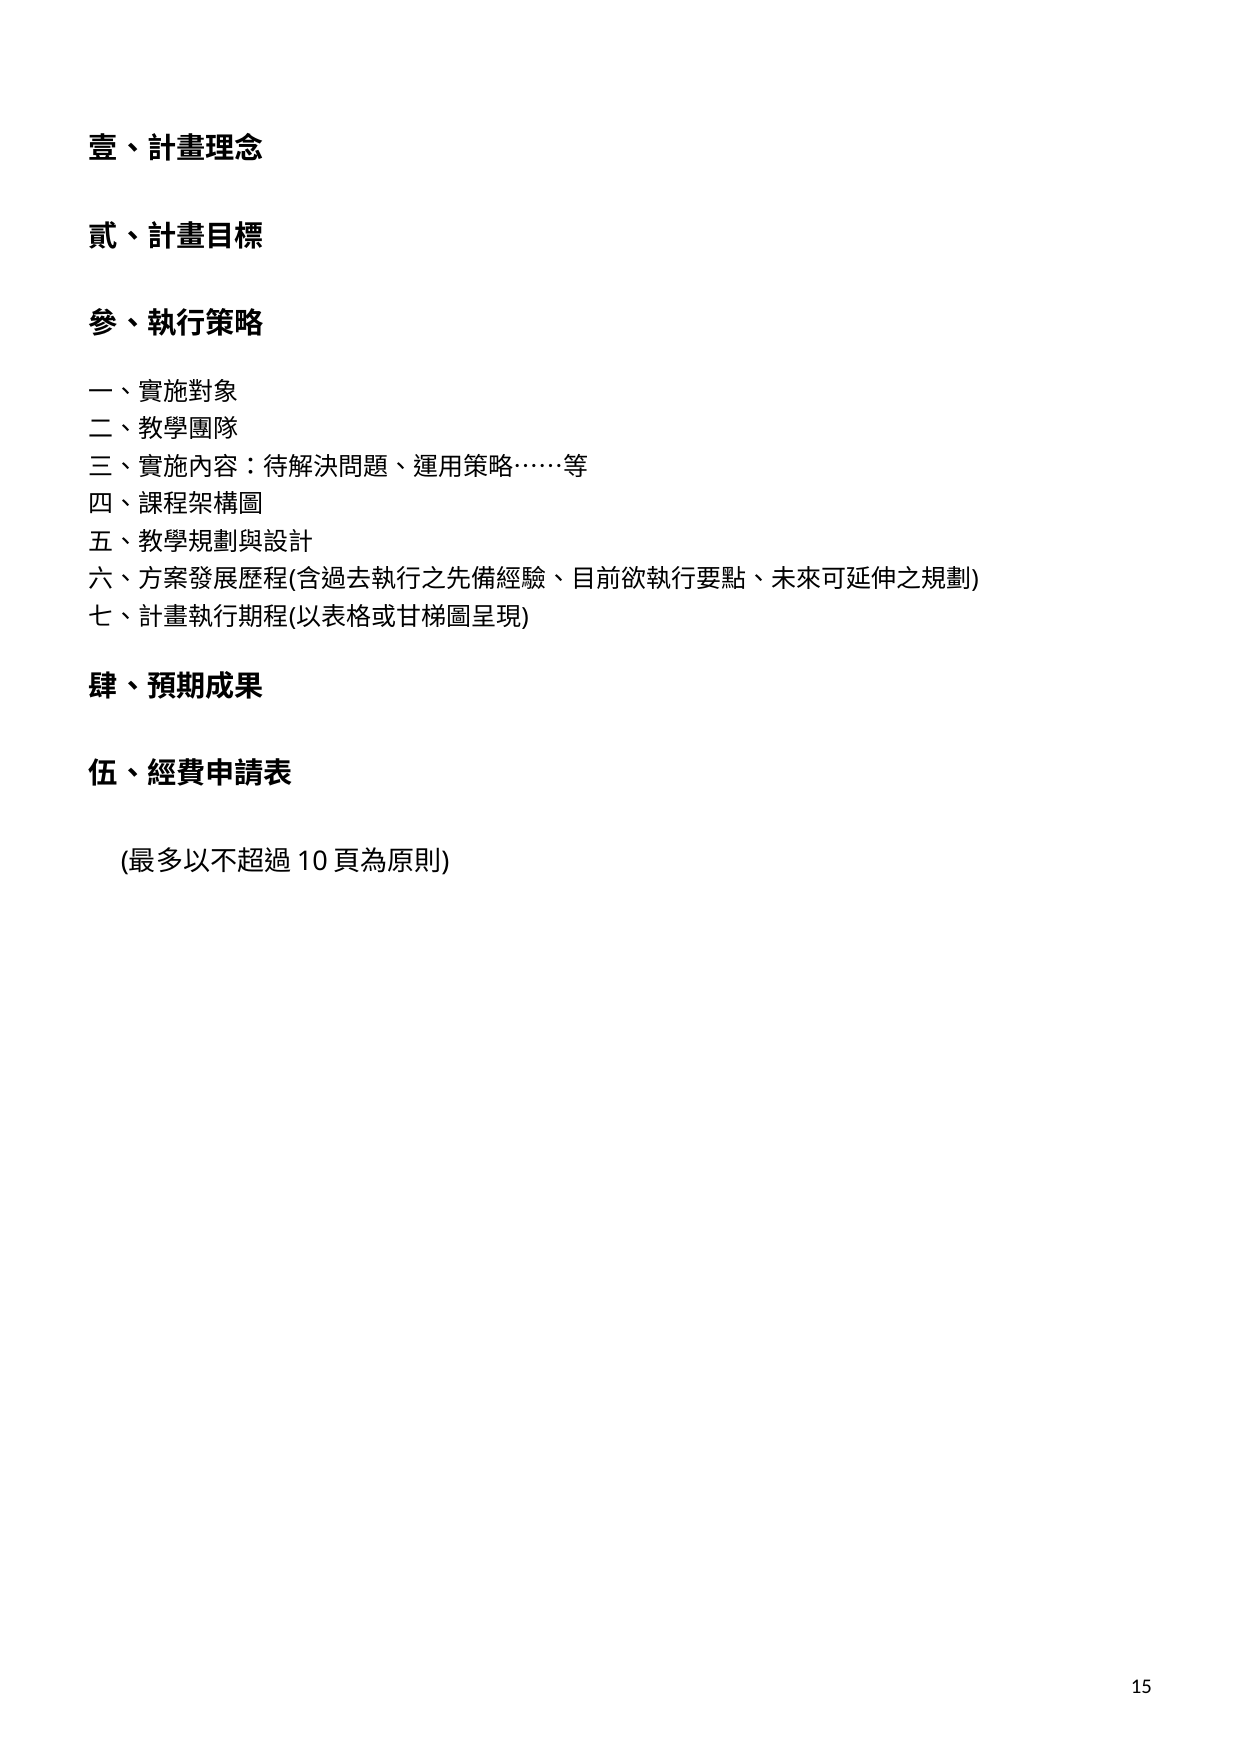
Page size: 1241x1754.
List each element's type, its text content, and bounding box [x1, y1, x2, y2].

text 三、實施內容：待解決問題、運用策略……等 [89, 439, 1152, 477]
subtitle 肆、預期成果 [89, 639, 1152, 714]
subtitle 壹、計畫理念 [89, 102, 1152, 177]
text 四、課程架構圖 [89, 477, 1152, 514]
text 六、方案發展歷程(含過去執行之先備經驗、目前欲執行要點、未來可延伸之規劃) [89, 552, 1152, 589]
subtitle 參、執行策略 [89, 277, 1152, 352]
text (最多以不超過10頁為原則) [113, 814, 1152, 889]
text 一、實施對象 [89, 364, 1152, 402]
text 七、計畫執行期程(以表格或甘梯圖呈現) [89, 589, 1152, 627]
subtitle 貳、計畫目標 [89, 189, 1152, 264]
text 五、教學規劃與設計 [89, 514, 1152, 552]
subtitle 伍、經費申請表 [89, 727, 1152, 802]
text 二、教學團隊 [89, 402, 1152, 439]
